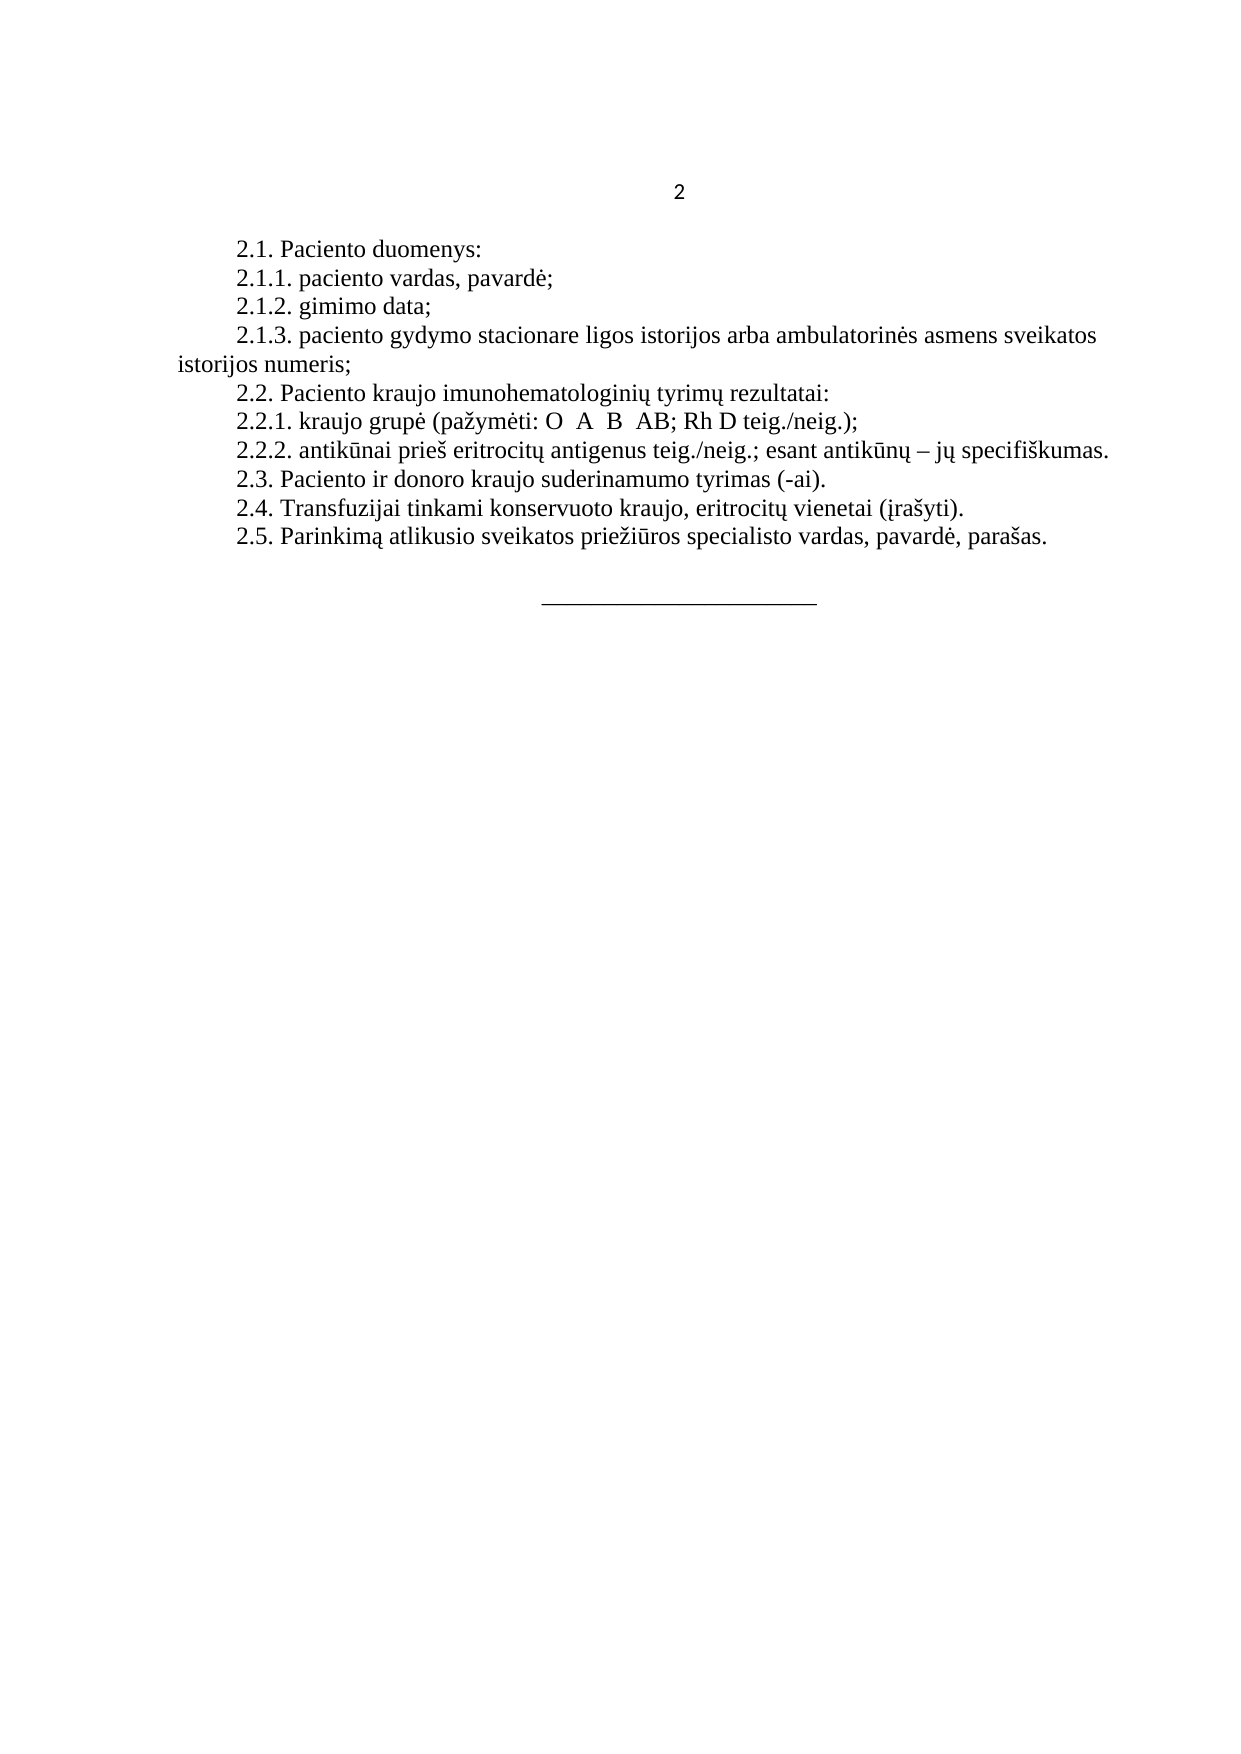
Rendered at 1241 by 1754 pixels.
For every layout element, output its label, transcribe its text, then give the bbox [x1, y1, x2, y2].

text 2.1.3. paciento gydymo stacionare ligos istorijos arba ambulatorinės asmens sveikatos istorijos numeris; [177, 320, 1181, 378]
text 2.2. Paciento kraujo imunohematologinių tyrimų rezultatai: [177, 378, 1181, 406]
text ______________________ [177, 579, 1181, 608]
text 2.1. Paciento duomenys: [177, 234, 1181, 263]
text 2.1.2. gimimo data; [177, 291, 1181, 320]
text 2.5. Parinkimą atlikusio sveikatos priežiūros specialisto vardas, pavardė, parašas. [177, 521, 1181, 550]
text 2.1.1. paciento vardas, pavardė; [177, 263, 1181, 291]
text 2.2.1. kraujo grupė (pažymėti: O A B AB; Rh D teig./neig.); [177, 406, 1181, 435]
text 2.3. Paciento ir donoro kraujo suderinamumo tyrimas (-ai). [177, 464, 1181, 493]
text 2.2.2. antikūnai prieš eritrocitų antigenus teig./neig.; esant antikūnų – jų specifiškumas. [177, 435, 1181, 464]
text 2.4. Transfuzijai tinkami konservuoto kraujo, eritrocitų vienetai (įrašyti). [177, 493, 1181, 521]
